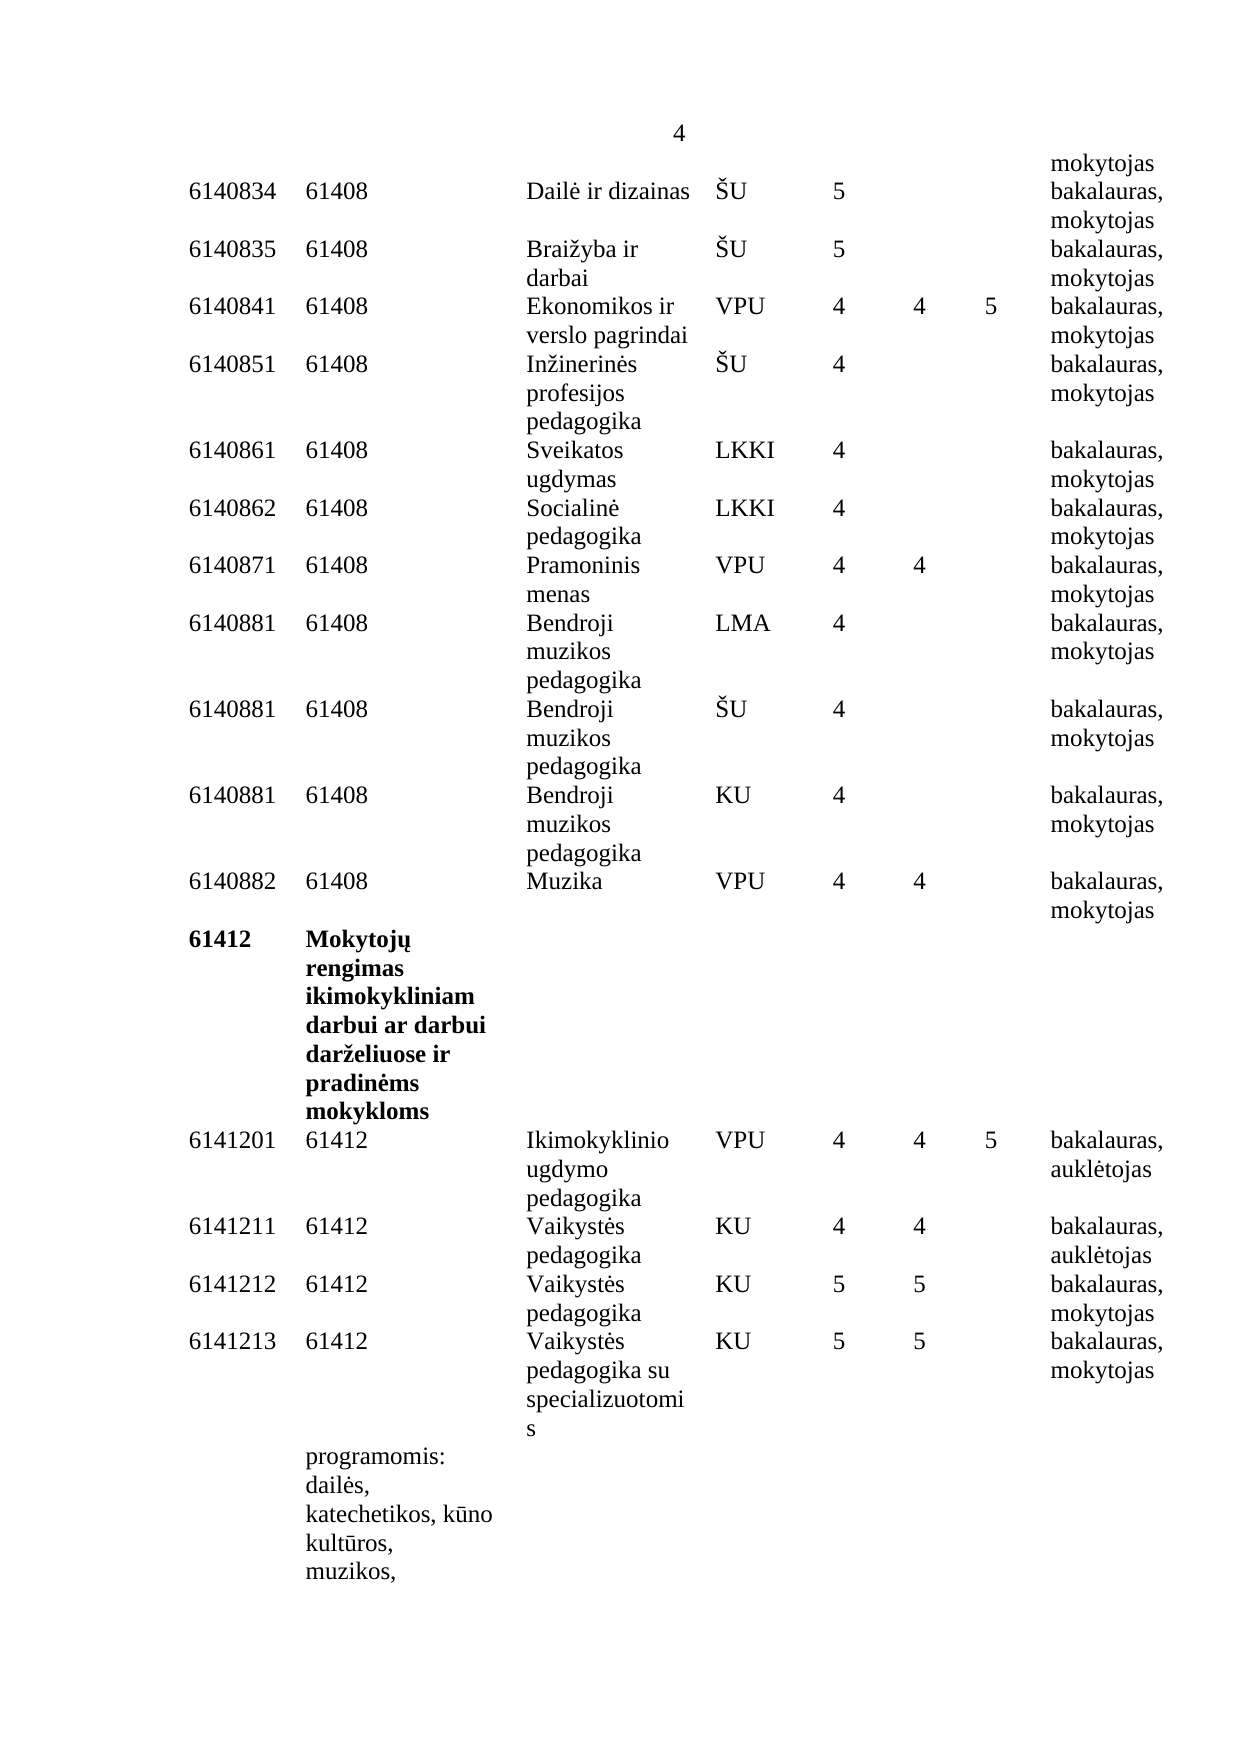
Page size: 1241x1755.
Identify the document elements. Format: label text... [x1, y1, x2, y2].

table_cell 4 [821, 493, 902, 550]
table_cell [704, 1441, 821, 1556]
table_cell [902, 148, 973, 176]
table_cell [1202, 148, 1207, 176]
table_cell 4 [821, 550, 902, 608]
table_cell ŠU [704, 694, 821, 780]
table_cell 4 [821, 291, 902, 349]
table_cell [1197, 694, 1202, 780]
table_cell [1202, 435, 1207, 493]
table_cell [902, 780, 973, 866]
table_cell Bendroji muzikos pedagogika [515, 694, 704, 780]
table_cell bakalauras, mokytojas [1039, 608, 1197, 694]
table_cell LKKI [704, 435, 821, 493]
table_cell bakalauras, mokytojas [1039, 435, 1197, 493]
table_cell programomis: dailės, katechetikos, kūno kultūros, [294, 1441, 515, 1556]
table_cell Muzika [515, 866, 704, 924]
table_cell ŠU [704, 176, 821, 234]
table_cell 5 [973, 291, 1039, 349]
table_cell [1202, 866, 1207, 924]
table_cell Vaikystės pedagogika su specializuotomis [515, 1326, 704, 1441]
table_cell [1202, 291, 1207, 349]
table_cell bakalauras, mokytojas [1039, 1269, 1197, 1326]
table_cell [515, 148, 704, 176]
table_cell 61408 [294, 176, 515, 234]
table_cell LKKI [704, 493, 821, 550]
table_cell [973, 1269, 1039, 1326]
table_cell [973, 1556, 1039, 1585]
table_cell 6140871 [177, 550, 294, 608]
table_cell [821, 148, 902, 176]
table_cell 6140881 [177, 780, 294, 866]
table_cell [902, 1556, 973, 1585]
table_cell 61412 [294, 1211, 515, 1269]
table_cell [177, 1441, 294, 1556]
table_cell bakalauras, mokytojas [1039, 176, 1197, 234]
table_cell [1202, 924, 1207, 1125]
table_cell 4 [821, 866, 902, 924]
table_cell [1202, 1326, 1207, 1441]
table_cell 6140851 [177, 349, 294, 435]
table_cell [1197, 148, 1202, 176]
table_cell 5 [821, 234, 902, 291]
table_cell Sveikatos ugdymas [515, 435, 704, 493]
table_cell 4 [821, 435, 902, 493]
table_cell 6141201 [177, 1125, 294, 1211]
table_cell KU [704, 1269, 821, 1326]
table_cell VPU [704, 1125, 821, 1211]
table_cell 6140882 [177, 866, 294, 924]
table_cell [973, 176, 1039, 234]
table_cell 4 [821, 608, 902, 694]
table_cell Mokytojų rengimas ikimokykliniam darbui ar darbui darželiuose ir pradinėms mokykloms [294, 924, 515, 1125]
table_cell bakalauras, mokytojas [1039, 550, 1197, 608]
table_cell [1197, 493, 1202, 550]
table_cell [1197, 1269, 1202, 1326]
table_cell bakalauras, auklėtojas [1039, 1125, 1197, 1211]
table_cell bakalauras, mokytojas [1039, 291, 1197, 349]
table_cell VPU [704, 866, 821, 924]
table_cell bakalauras, mokytojas [1039, 780, 1197, 866]
table_cell Ekonomikos ir verslo pagrindai [515, 291, 704, 349]
table_cell [1197, 1326, 1202, 1441]
table_cell [1197, 608, 1202, 694]
table_cell [1202, 234, 1207, 291]
table_cell [1197, 176, 1202, 234]
table_cell bakalauras, mokytojas [1039, 866, 1197, 924]
table_cell bakalauras, mokytojas [1039, 694, 1197, 780]
table_cell [821, 924, 902, 1125]
table_cell [1197, 866, 1202, 924]
table_cell VPU [704, 291, 821, 349]
table_cell bakalauras, auklėtojas [1039, 1211, 1197, 1269]
table_cell bakalauras, mokytojas [1039, 349, 1197, 435]
table_cell [973, 349, 1039, 435]
table_cell [1197, 435, 1202, 493]
table_cell [1197, 234, 1202, 291]
table_cell Pramoninis menas [515, 550, 704, 608]
table_cell [1039, 1441, 1197, 1556]
table_cell 61408 [294, 866, 515, 924]
table_cell 61408 [294, 694, 515, 780]
table_cell 6141212 [177, 1269, 294, 1326]
table_cell 61412 [294, 1125, 515, 1211]
table_cell 6140841 [177, 291, 294, 349]
table_cell ŠU [704, 349, 821, 435]
table_cell bakalauras, mokytojas [1039, 234, 1197, 291]
table_cell mokytojas [1039, 148, 1197, 176]
table_cell [902, 349, 973, 435]
table_cell [1202, 493, 1207, 550]
table_cell 4 [821, 780, 902, 866]
table_cell [515, 1441, 704, 1556]
table_cell [973, 780, 1039, 866]
table_cell [973, 608, 1039, 694]
table_cell 61408 [294, 435, 515, 493]
table_cell [1202, 608, 1207, 694]
table_cell [1197, 291, 1202, 349]
table_cell [515, 1556, 704, 1585]
table_cell 5 [902, 1269, 973, 1326]
table_cell [973, 694, 1039, 780]
table_cell [973, 550, 1039, 608]
table_cell 61408 [294, 349, 515, 435]
table_cell [902, 694, 973, 780]
table_cell 6141213 [177, 1326, 294, 1441]
table_cell [902, 608, 973, 694]
table_cell LMA [704, 608, 821, 694]
table_cell [973, 493, 1039, 550]
table_cell [902, 493, 973, 550]
table_cell [1197, 550, 1202, 608]
table_cell 61408 [294, 780, 515, 866]
table_cell [902, 1441, 973, 1556]
table_cell 6140881 [177, 694, 294, 780]
table_cell 5 [821, 1326, 902, 1441]
table_cell 6140862 [177, 493, 294, 550]
table_cell [973, 1211, 1039, 1269]
table_cell 4 [821, 1211, 902, 1269]
table_cell 4 [902, 291, 973, 349]
table_cell [1202, 176, 1207, 234]
table_cell ŠU [704, 234, 821, 291]
table_cell [177, 148, 294, 176]
table_cell [1202, 550, 1207, 608]
table_cell [973, 1441, 1039, 1556]
table_cell KU [704, 780, 821, 866]
table_cell 6141211 [177, 1211, 294, 1269]
table_cell [1202, 1211, 1207, 1269]
table_cell [1202, 1441, 1207, 1556]
table_cell KU [704, 1211, 821, 1269]
table_cell [973, 1326, 1039, 1441]
table_cell [1202, 1125, 1207, 1211]
table_cell [1039, 924, 1197, 1125]
table_cell Dailė ir dizainas [515, 176, 704, 234]
table_cell [1039, 1556, 1197, 1585]
table_cell 4 [902, 866, 973, 924]
table_cell [1202, 349, 1207, 435]
table_cell 61408 [294, 234, 515, 291]
table_cell Socialinė pedagogika [515, 493, 704, 550]
table_cell [1197, 924, 1202, 1125]
table_cell [294, 148, 515, 176]
table_cell [973, 234, 1039, 291]
table_cell [902, 924, 973, 1125]
table_cell Braižyba ir darbai [515, 234, 704, 291]
table_cell [1197, 1125, 1202, 1211]
table_cell Inžinerinės profesijos pedagogika [515, 349, 704, 435]
table_cell 5 [821, 1269, 902, 1326]
table_cell 61408 [294, 608, 515, 694]
table_cell 4 [821, 349, 902, 435]
table_cell [1197, 349, 1202, 435]
table_cell [973, 924, 1039, 1125]
table_cell bakalauras, mokytojas [1039, 493, 1197, 550]
table_cell muzikos, [294, 1556, 515, 1585]
table_cell 6140861 [177, 435, 294, 493]
table_cell 6140834 [177, 176, 294, 234]
table_cell [1197, 1556, 1202, 1585]
table_cell [1202, 1269, 1207, 1326]
table_cell [704, 924, 821, 1125]
table_cell 4 [902, 1125, 973, 1211]
table_cell [902, 435, 973, 493]
table_cell 6140881 [177, 608, 294, 694]
table_cell bakalauras, mokytojas [1039, 1326, 1197, 1441]
table_cell [821, 1556, 902, 1585]
table_cell [973, 866, 1039, 924]
table_cell 4 [821, 1125, 902, 1211]
table_cell VPU [704, 550, 821, 608]
table_cell [1202, 694, 1207, 780]
table_cell [1202, 1556, 1207, 1585]
table_cell 61412 [177, 924, 294, 1125]
table_cell 5 [973, 1125, 1039, 1211]
table_cell [704, 1556, 821, 1585]
table_cell [902, 176, 973, 234]
table_cell KU [704, 1326, 821, 1441]
table_cell 4 [902, 550, 973, 608]
table_cell [515, 924, 704, 1125]
table_cell 61408 [294, 493, 515, 550]
table_cell [177, 1556, 294, 1585]
table_cell [1197, 1211, 1202, 1269]
table_cell 5 [821, 176, 902, 234]
table_cell 61412 [294, 1326, 515, 1441]
table_cell [704, 148, 821, 176]
table_cell 4 [902, 1211, 973, 1269]
table_cell Bendroji muzikos pedagogika [515, 780, 704, 866]
table_cell [821, 1441, 902, 1556]
table_cell 61408 [294, 291, 515, 349]
table_cell [973, 148, 1039, 176]
table_cell 4 [821, 694, 902, 780]
table_cell 6140835 [177, 234, 294, 291]
table_cell 61412 [294, 1269, 515, 1326]
table_cell [902, 234, 973, 291]
table_cell [1197, 1441, 1202, 1556]
table_cell [1202, 780, 1207, 866]
table_cell Vaikystės pedagogika [515, 1211, 704, 1269]
table_cell Ikimokyklinio ugdymo pedagogika [515, 1125, 704, 1211]
table_cell 61408 [294, 550, 515, 608]
table_cell [1197, 780, 1202, 866]
table_cell Vaikystės pedagogika [515, 1269, 704, 1326]
table_cell Bendroji muzikos pedagogika [515, 608, 704, 694]
table_cell [973, 435, 1039, 493]
table_cell 5 [902, 1326, 973, 1441]
